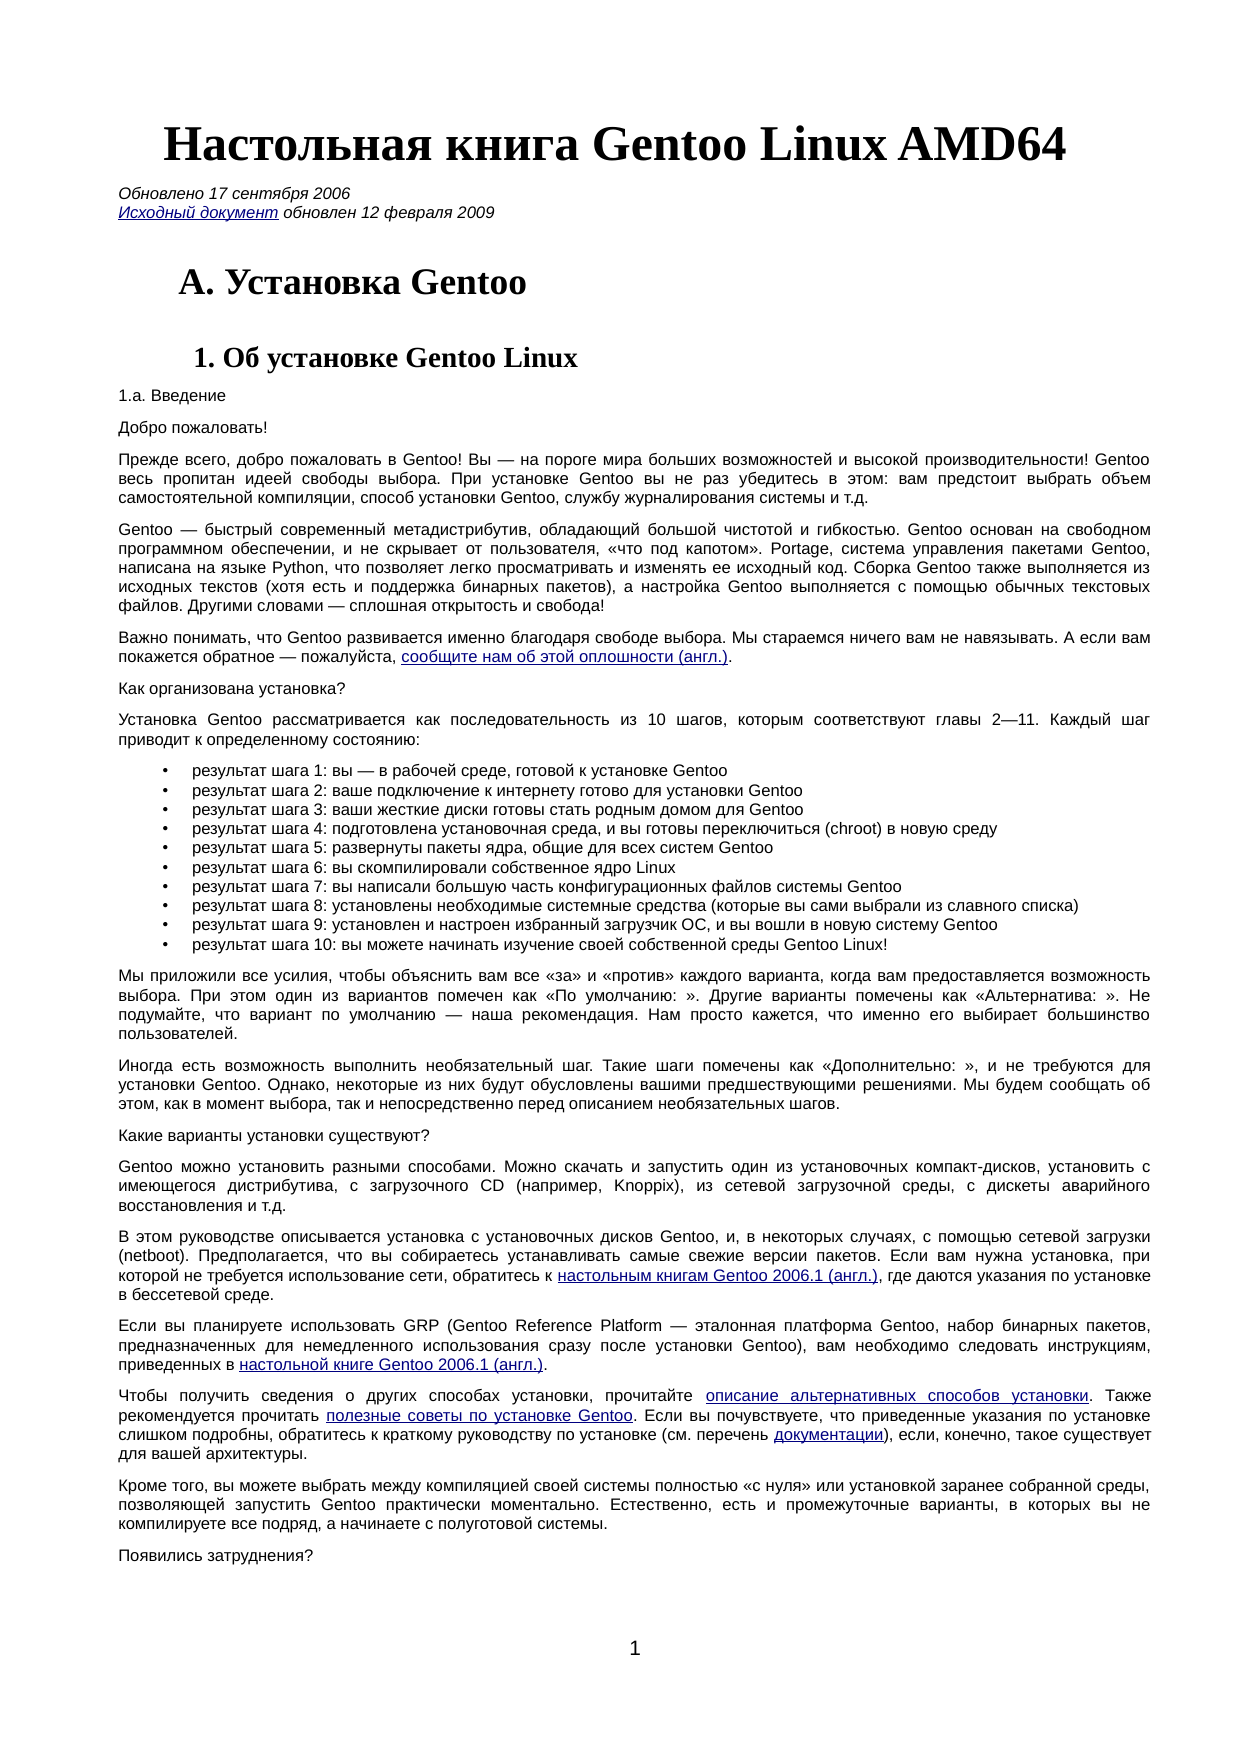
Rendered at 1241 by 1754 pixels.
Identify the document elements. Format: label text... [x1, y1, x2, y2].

subtitle Настольная книга Gentoo Linux AMD64 [118, 113, 1152, 171]
list результат шага 7: вы написали большую часть конфигурационных файлов системы Gentoo [162, 877, 1152, 896]
text Важно понимать, что Gentoo развивается именно благодаря свободе выбора. Мы стараемся ничего вам не навязывать. А если вам покажется обратное — пожалуйста, сообщите нам об этой оплошности (англ.). [118, 628, 1152, 666]
text Кроме того, вы можете выбрать между компиляцией своей системы полностью «с нуля» или установкой заранее собранной среды, позволяющей запустить Gentoo практически моментально. Естественно, есть и промежуточные варианты, в которых вы не компилируете все подряд, а начинаете с полуготовой системы. [118, 1475, 1152, 1533]
list результат шага 2: ваше подключение к интернету готово для установки Gentoo [162, 780, 1152, 799]
text Gentoo можно установить разными способами. Можно скачать и запустить один из установочных компакт-дисков, установить с имеющегося дистрибутива, с загрузочного CD (например, Knoppix), из сетевой загрузочной среды, с дискеты аварийного восстановления и т.д. [118, 1157, 1152, 1214]
list результат шага 10: вы можете начинать изучение своей собственной среды Gentoo Linux! [162, 934, 1152, 954]
text Мы приложили все усилия, чтобы объяснить вам все «за» и «против» каждого варианта, когда вам предоставляется возможность выбора. При этом один из вариантов помечен как «По умолчанию: ». Другие варианты помечены как «Альтернатива: ». Не подумайте, что вариант по умолчанию — наша рекомендация. Нам просто кажется, что именно его выбирает большинство пользователей. [118, 966, 1152, 1043]
text В этом руководстве описывается установка с установочных дисков Gentoo, и, в некоторых случаях, с помощью сетевой загрузки (netboot). Предполагается, что вы собираетесь устанавливать самые свежие версии пакетов. Если вам нужна установка, при которой не требуется использование сети, обратитесь к настольным книгам Gentoo 2006.1 (англ.), где даются указания по установке в бессетевой среде. [118, 1227, 1152, 1304]
text Какие варианты установки существуют? [118, 1125, 1152, 1144]
subtitle 1. Об установке Gentoo Linux [118, 340, 1152, 373]
text 1.a. Введение [118, 386, 1152, 405]
text Добро пожаловать! [118, 418, 1152, 437]
text Обновлено 17 сентября 2006 Исходный документ обновлен 12 февраля 2009 [118, 183, 1152, 222]
list результат шага 9: установлен и настроен избранный загрузчик ОС, и вы вошли в новую систему Gentoo [162, 915, 1152, 934]
text Прежде всего, добро пожаловать в Gentoo! Вы — на пороге мира больших возможностей и высокой производительности! Gentoo весь пропитан идеей свободы выбора. При установке Gentoo вы не раз убедитесь в этом: вам предстоит выбрать объем самостоятельной компиляции, способ установки Gentoo, службу журналирования системы и т.д. [118, 449, 1152, 507]
text Установка Gentoo рассматривается как последовательность из 10 шагов, которым соответствуют главы 2—11. Каждый шаг приводит к определенному состоянию: [118, 710, 1152, 748]
text Иногда есть возможность выполнить необязательный шаг. Такие шаги помечены как «Дополнительно: », и не требуются для установки Gentoo. Однако, некоторые из них будут обусловлены вашими предшествующими решениями. Мы будем сообщать об этом, как в момент выбора, так и непосредственно перед описанием необязательных шагов. [118, 1055, 1152, 1113]
list результат шага 3: ваши жесткие диски готовы стать родным домом для Gentoo [162, 799, 1152, 819]
text Если вы планируете использовать GRP (Gentoo Reference Platform — эталонная платформа Gentoo, набор бинарных пакетов, предназначенных для немедленного использования сразу после установки Gentoo), вам необходимо следовать инструкциям, приведенных в настольной книге Gentoo 2006.1 (англ.). [118, 1316, 1152, 1374]
text Чтобы получить сведения о других способах установки, прочитайте описание альтернативных способов установки. Также рекомендуется прочитать полезные советы по установке Gentoo. Если вы почувствуете, что приведенные указания по установке слишком подробны, обратитесь к краткому руководству по установке (см. перечень документации), если, конечно, такое существует для вашей архитектуры. [118, 1386, 1152, 1463]
list результат шага 4: подготовлена установочная среда, и вы готовы переключиться (chroot) в новую среду [162, 819, 1152, 838]
list результат шага 5: развернуты пакеты ядра, общие для всех систем Gentoo [162, 838, 1152, 857]
text Как организована установка? [118, 678, 1152, 698]
list результат шага 8: установлены необходимые системные средства (которые вы сами выбрали из славного списка) [162, 896, 1152, 915]
text Gentoo — быстрый современный метадистрибутив, обладающий большой чистотой и гибкостью. Gentoo основан на свободном программном обеспечении, и не скрывает от пользователя, «что под капотом». Portage, система управления пакетами Gentoo, написана на языке Python, что позволяет легко просматривать и изменять ее исходный код. Cборка Gentoo также выполняется из исходных текстов (хотя есть и поддержка бинарных пакетов), а настройка Gentoo выполняется с помощью обычных текстовых файлов. Другими словами — сплошная открытость и свобода! [118, 519, 1152, 615]
list результат шага 1: вы — в рабочей среде, готовой к установке Gentoo [162, 761, 1152, 780]
subtitle A. Установка Gentoo [118, 259, 1152, 302]
text Появились затруднения? [118, 1545, 1152, 1564]
list результат шага 6: вы скомпилировали собственное ядро Linux [162, 857, 1152, 877]
